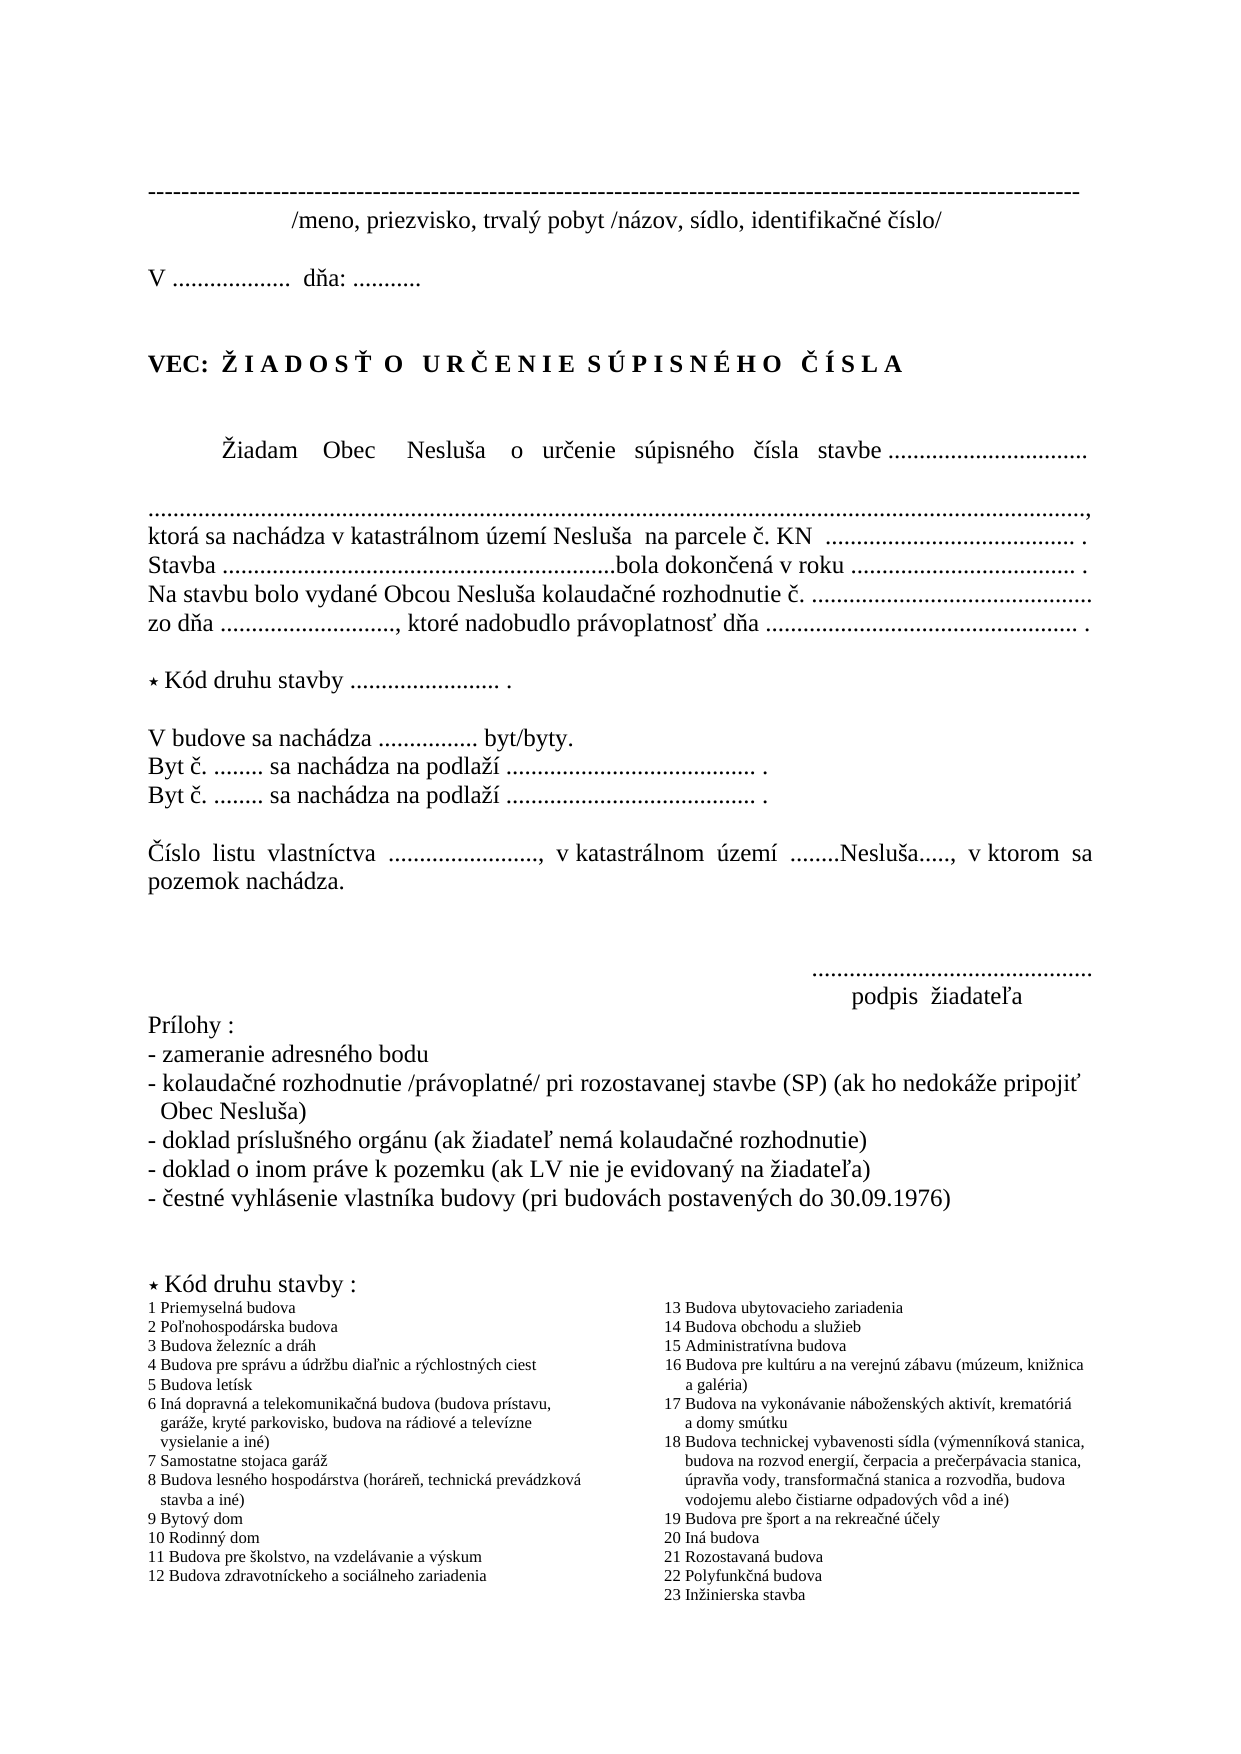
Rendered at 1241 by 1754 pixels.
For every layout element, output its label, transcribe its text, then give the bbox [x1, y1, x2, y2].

text Stavba ...............................................................bola dokončená v roku .................................... . [148, 550, 1093, 579]
text - čestné vyhlásenie vlastníka budovy (pri budovách postavených do 30.09.1976) [148, 1183, 1093, 1211]
text V ................... dňa: ........... [148, 263, 1093, 291]
text Byt č. ........ sa nachádza na podlaží ........................................ . [148, 780, 1093, 809]
text 9 Bytový dom 19 Budova pre šport a na rekreačné účely [148, 1508, 1093, 1528]
text Na stavbu bolo vydané Obcou Nesluša kolaudačné rozhodnutie č. ............................................. [148, 579, 1093, 608]
text ٭ Kód druhu stavby : [148, 1269, 1093, 1298]
text stavba a iné) vodojemu alebo čistiarne odpadových vôd a iné) [148, 1489, 1093, 1508]
text Prílohy : [148, 1010, 1093, 1039]
text 8 Budova lesného hospodárstva (horáreň, technická prevádzková úpravňa vody, transformačná stanica a rozvodňa, budova [148, 1470, 1093, 1489]
text ............................................. [148, 953, 1093, 981]
text Obec Nesluša) [148, 1096, 1093, 1125]
text ٭ Kód druhu stavby ........................ . [148, 665, 1093, 694]
text 5 Budova letísk a galéria) [148, 1374, 1093, 1393]
text - doklad o inom práve k pozemku (ak LV nie je evidovaný na žiadateľa) [148, 1154, 1093, 1183]
text podpis žiadateľa [148, 981, 1093, 1010]
text garáže, kryté parkovisko, budova na rádiové a televízne a domy smútku [148, 1413, 1093, 1432]
text 1 Priemyselná budova 13 Budova ubytovacieho zariadenia [148, 1298, 1093, 1317]
text 4 Budova pre správu a údržbu diaľnic a rýchlostných ciest 16 Budova pre kultúru a na verejnú zábavu (múzeum, knižnica [148, 1355, 1093, 1374]
text 2 Poľnohospodárska budova 14 Budova obchodu a služieb [148, 1317, 1093, 1336]
text ......................................................................................................................................................, [148, 493, 1093, 521]
text 3 Budova železníc a dráh 15 Administratívna budova [148, 1336, 1093, 1355]
text ---------------------------------------------------------------------------------------------------------------- [148, 176, 1093, 205]
text Číslo listu vlastníctva ........................, v katastrálnom území ........Nesluša....., v ktorom sa pozemok nachádza. [148, 838, 1093, 895]
text ktorá sa nachádza v katastrálnom území Nesluša na parcele č. KN ........................................ . [148, 521, 1093, 550]
text VEC: Ž I A D O S Ť O U R Č E N I E S Ú P I S N É H O Č Í S L A [148, 349, 1093, 378]
text - kolaudačné rozhodnutie /právoplatné/ pri rozostavanej stavbe (SP) (ak ho nedokáže pripojiť [148, 1068, 1093, 1096]
text 6 Iná dopravná a telekomunikačná budova (budova prístavu, 17 Budova na vykonávanie náboženských aktivít, krematóriá [148, 1393, 1093, 1413]
text zo dňa ............................, ktoré nadobudlo právoplatnosť dňa .................................................. . [148, 608, 1093, 636]
text Žiadam Obec Nesluša o určenie súpisného čísla stavbe ................................ [148, 435, 1093, 464]
text 10 Rodinný dom 20 Iná budova [148, 1528, 1093, 1547]
text 11 Budova pre školstvo, na vzdelávanie a výskum 21 Rozostavaná budova [148, 1547, 1093, 1566]
text - doklad príslušného orgánu (ak žiadateľ nemá kolaudačné rozhodnutie) [148, 1125, 1093, 1154]
text 23 Inžinierska stavba [148, 1585, 1093, 1604]
text vysielanie a iné) 18 Budova technickej vybavenosti sídla (výmenníková stanica, [148, 1432, 1093, 1451]
text V budove sa nachádza ................ byt/byty. [148, 723, 1093, 751]
text 7 Samostatne stojaca garáž budova na rozvod energií, čerpacia a prečerpávacia stanica, [148, 1451, 1093, 1470]
text 12 Budova zdravotníckeho a sociálneho zariadenia 22 Polyfunkčná budova [148, 1566, 1093, 1585]
text - zameranie adresného bodu [148, 1039, 1093, 1068]
text Byt č. ........ sa nachádza na podlaží ........................................ . [148, 751, 1093, 780]
text /meno, priezvisko, trvalý pobyt /názov, sídlo, identifikačné číslo/ [148, 205, 1093, 234]
